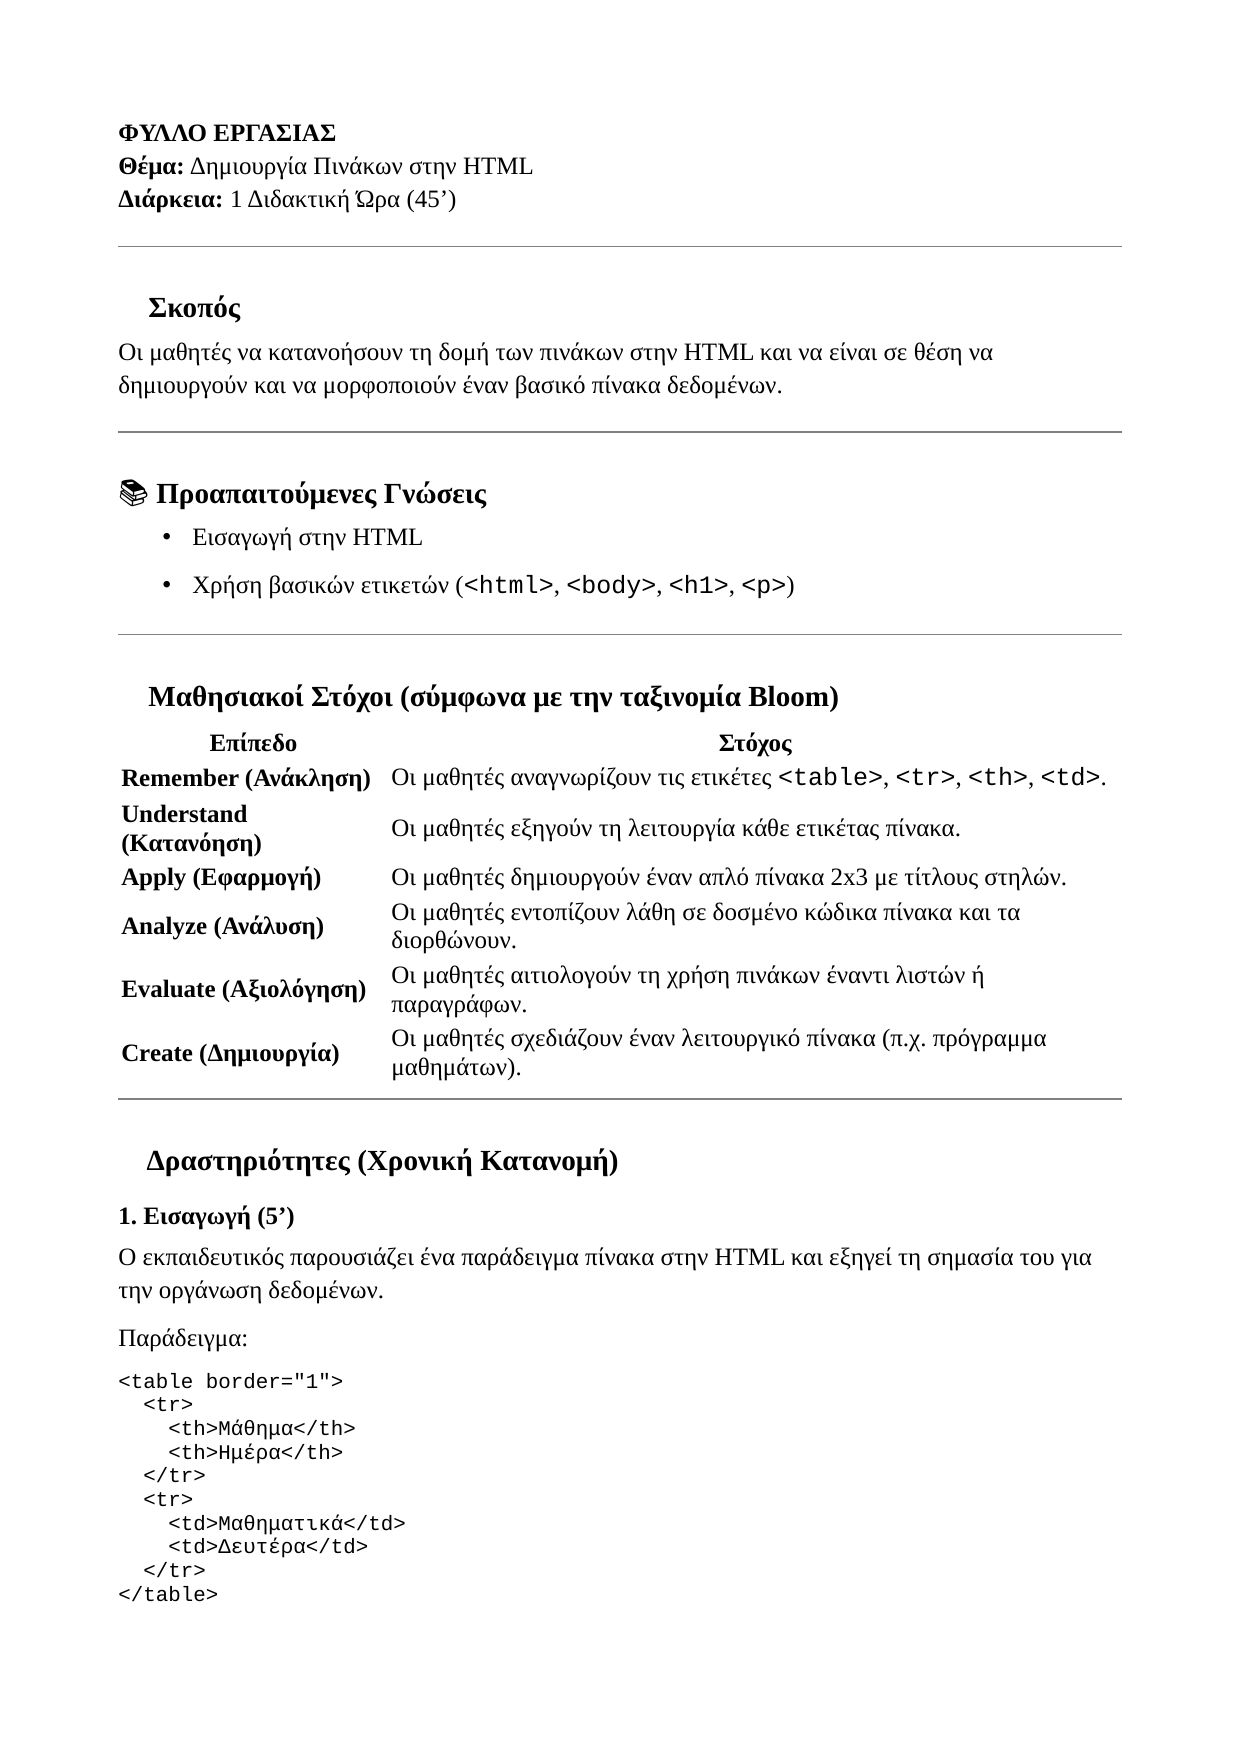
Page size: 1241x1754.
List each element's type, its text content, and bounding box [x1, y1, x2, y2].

table_cell Evaluate (Αξιολόγηση) [118, 957, 388, 1021]
subtitle 🎯 Σκοπός [118, 291, 1122, 324]
table_cell Understand (Κατανόηση) [118, 796, 388, 859]
table_cell Apply (Εφαρμογή) [118, 859, 388, 894]
text <th>Μάθημα</th> [118, 1418, 1122, 1442]
subtitle 📚 Προαπαιτούμενες Γνώσεις [118, 476, 1122, 510]
text ΦΥΛΛΟ ΕΡΓΑΣΙΑΣ Θέμα: Δημιουργία Πινάκων στην HTML Διάρκεια: 1 Διδακτική Ώρα (45’) [118, 118, 1122, 213]
table_cell Remember (Ανάκληση) [118, 759, 388, 796]
subtitle 🧩 Δραστηριότητες (Χρονική Κατανομή) [118, 1143, 1122, 1176]
table_header Στόχος [388, 725, 1122, 759]
table_cell Οι μαθητές αναγνωρίζουν τις ετικέτες <table>, <tr>, <th>, <td>. [388, 759, 1122, 796]
text </table> [118, 1583, 1122, 1607]
text <td>Μαθηματικά</td> [118, 1513, 1122, 1536]
text <td>Δευτέρα</td> [118, 1536, 1122, 1560]
text </tr> [118, 1560, 1122, 1583]
table_cell Create (Δημιουργία) [118, 1021, 388, 1084]
subtitle 1. Εισαγωγή (5’) [118, 1201, 1122, 1230]
table_cell Οι μαθητές αιτιολογούν τη χρήση πινάκων έναντι λιστών ή παραγράφων. [388, 957, 1122, 1021]
text Παράδειγμα: [118, 1323, 1122, 1352]
list Εισαγωγή στην HTML [162, 522, 1122, 551]
table_cell Οι μαθητές δημιουργούν έναν απλό πίνακα 2x3 με τίτλους στηλών. [388, 859, 1122, 894]
table_cell Analyze (Ανάλυση) [118, 894, 388, 957]
text Οι μαθητές να κατανοήσουν τη δομή των πινάκων στην HTML και να είναι σε θέση να δημιουργούν και να μορφοποιούν έναν βασικό πίνακα δεδομένων. [118, 337, 1122, 398]
text Ο εκπαιδευτικός παρουσιάζει ένα παράδειγμα πίνακα στην HTML και εξηγεί τη σημασία του για την οργάνωση δεδομένων. [118, 1242, 1122, 1304]
text <table border="1"> [118, 1371, 1122, 1394]
text <tr> [118, 1394, 1122, 1418]
list Χρήση βασικών ετικετών (<html>, <body>, <h1>, <p>) [162, 570, 1122, 601]
text <tr> [118, 1489, 1122, 1513]
table_header Επίπεδο [118, 725, 388, 759]
text <th>Ημέρα</th> [118, 1442, 1122, 1465]
subtitle 🧠 Μαθησιακοί Στόχοι (σύμφωνα με την ταξινομία Bloom) [118, 679, 1122, 712]
table_cell Οι μαθητές εξηγούν τη λειτουργία κάθε ετικέτας πίνακα. [388, 796, 1122, 859]
text </tr> [118, 1465, 1122, 1489]
table_cell Οι μαθητές εντοπίζουν λάθη σε δοσμένο κώδικα πίνακα και τα διορθώνουν. [388, 894, 1122, 957]
table_cell Οι μαθητές σχεδιάζουν έναν λειτουργικό πίνακα (π.χ. πρόγραμμα μαθημάτων). [388, 1021, 1122, 1084]
